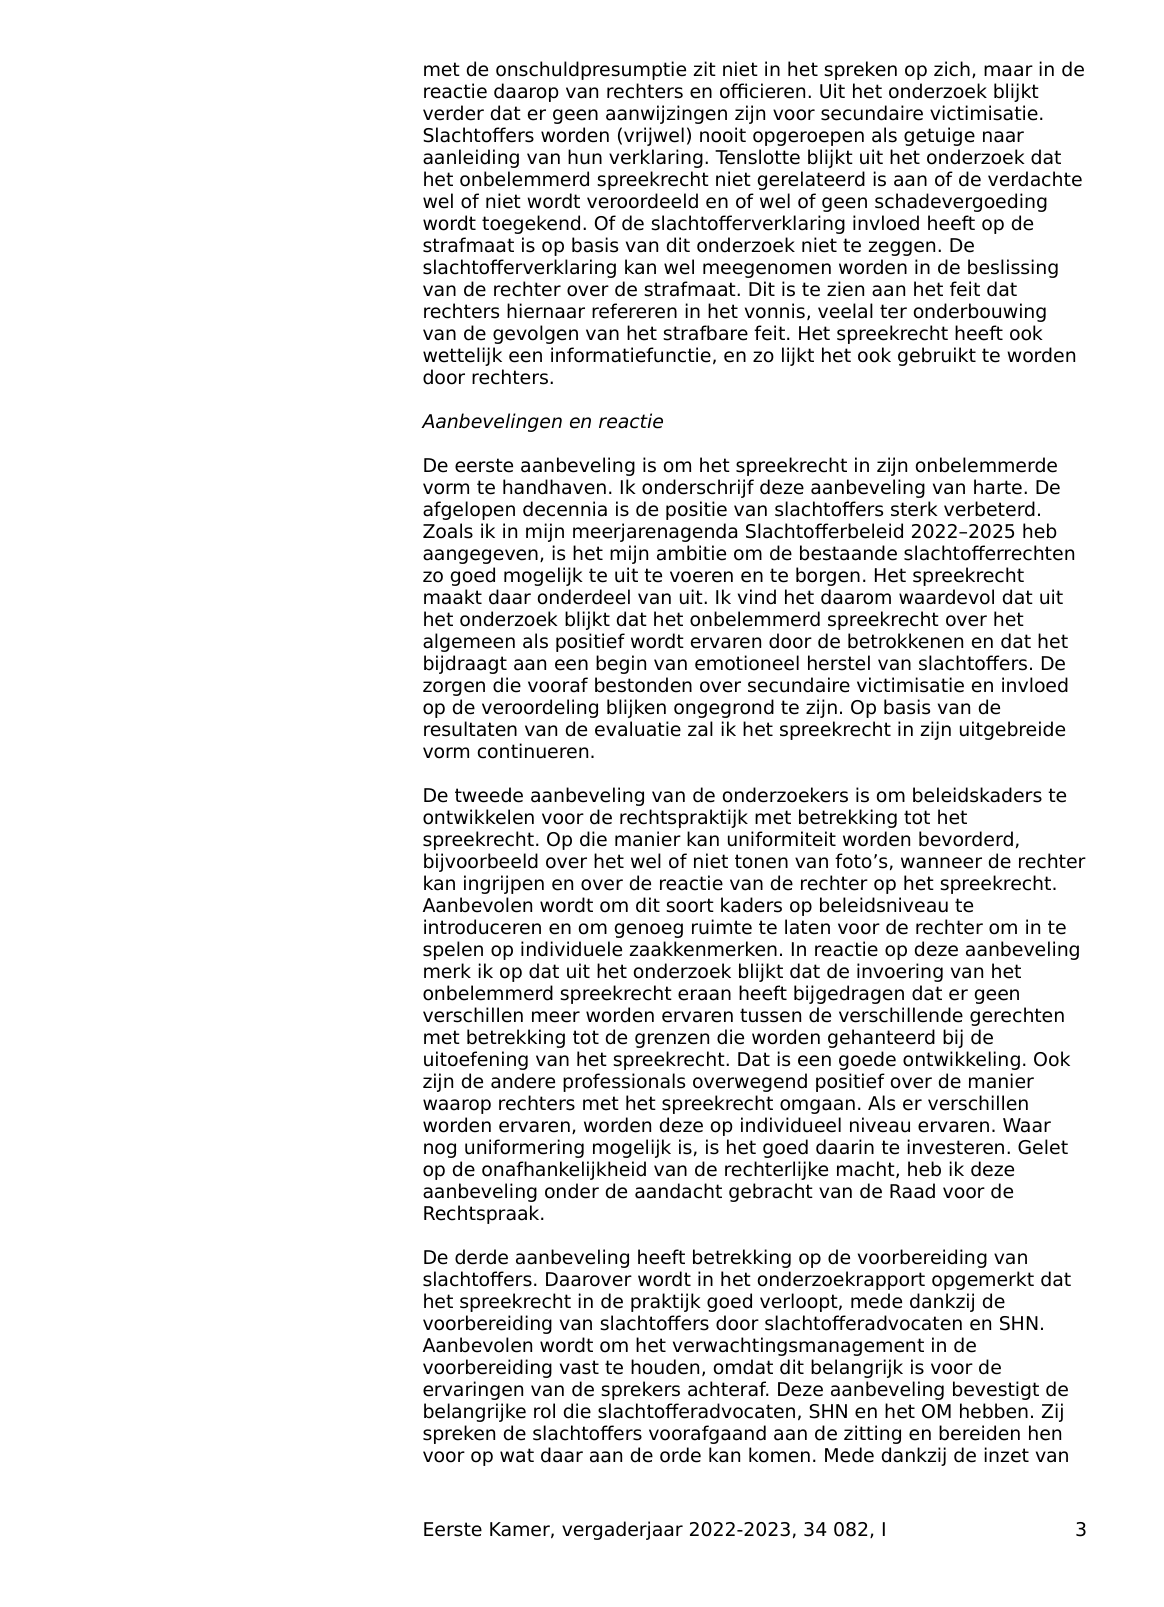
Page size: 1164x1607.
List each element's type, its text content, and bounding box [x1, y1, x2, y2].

text De eerste aanbeveling is om het spreekrecht in zijn onbelemmerde vorm te handhaven. Ik onderschrijf deze aanbeveling van harte. De afgelopen decennia is de positie van slachtoffers sterk verbeterd. Zoals ik in mijn meerjarenagenda Slachtofferbeleid 2022–2025 heb aangegeven, is het mijn ambitie om de bestaande slachtofferrechten zo goed mogelijk te uit te voeren en te borgen. Het spreekrecht maakt daar onderdeel van uit. Ik vind het daarom waardevol dat uit het onderzoek blijkt dat het onbelemmerd spreekrecht over het algemeen als positief wordt ervaren door de betrokkenen en dat het bijdraagt aan een begin van emotioneel herstel van slachtoffers. De zorgen die vooraf bestonden over secundaire victimisatie en invloed op de veroordeling blijken ongegrond te zijn. Op basis van de resultaten van de evaluatie zal ik het spreekrecht in zijn uitgebreide vorm continueren. [422, 455, 1087, 763]
text De tweede aanbeveling van de onderzoekers is om beleidskaders te ontwikkelen voor de rechtspraktijk met betrekking tot het spreekrecht. Op die manier kan uniformiteit worden bevorderd, bijvoorbeeld over het wel of niet tonen van foto’s, wanneer de rechter kan ingrijpen en over de reactie van de rechter op het spreekrecht. Aanbevolen wordt om dit soort kaders op beleidsniveau te introduceren en om genoeg ruimte te laten voor de rechter om in te spelen op individuele zaakkenmerken. In reactie op deze aanbeveling merk ik op dat uit het onderzoek blijkt dat de invoering van het onbelemmerd spreekrecht eraan heeft bijgedragen dat er geen verschillen meer worden ervaren tussen de verschillende gerechten met betrekking tot de grenzen die worden gehanteerd bij de uitoefening van het spreekrecht. Dat is een goede ontwikkeling. Ook zijn de andere professionals overwegend positief over de manier waarop rechters met het spreekrecht omgaan. Als er verschillen worden ervaren, worden deze op individueel niveau ervaren. Waar nog uniformering mogelijk is, is het goed daarin te investeren. Gelet op de onafhankelijkheid van de rechterlijke macht, heb ik deze aanbeveling onder de aandacht gebracht van de Raad voor de Rechtspraak. [422, 785, 1087, 1224]
text De derde aanbeveling heeft betrekking op de voorbereiding van slachtoffers. Daarover wordt in het onderzoekrapport opgemerkt dat het spreekrecht in de praktijk goed verloopt, mede dankzij de voorbereiding van slachtoffers door slachtofferadvocaten en SHN. Aanbevolen wordt om het verwachtingsmanagement in de voorbereiding vast te houden, omdat dit belangrijk is voor de ervaringen van de sprekers achteraf. Deze aanbeveling bevestigt de belangrijke rol die slachtofferadvocaten, SHN en het OM hebben. Zij spreken de slachtoffers voorafgaand aan de zitting en bereiden hen voor op wat daar aan de orde kan komen. Mede dankzij de inzet van [422, 1247, 1087, 1467]
subtitle Aanbevelingen en reactie [422, 411, 1087, 433]
text met de onschuldpresumptie zit niet in het spreken op zich, maar in de reactie daarop van rechters en officieren. Uit het onderzoek blijkt verder dat er geen aanwijzingen zijn voor secundaire victimisatie. Slachtoffers worden (vrijwel) nooit opgeroepen als getuige naar aanleiding van hun verklaring. Tenslotte blijkt uit het onderzoek dat het onbelemmerd spreekrecht niet gerelateerd is aan of de verdachte wel of niet wordt veroordeeld en of wel of geen schadevergoeding wordt toegekend. Of de slachtofferverklaring invloed heeft op de strafmaat is op basis van dit onderzoek niet te zeggen. De slachtofferverklaring kan wel meegenomen worden in de beslissing van de rechter over de strafmaat. Dit is te zien aan het feit dat rechters hiernaar refereren in het vonnis, veelal ter onderbouwing van de gevolgen van het strafbare feit. Het spreekrecht heeft ook wettelijk een informatiefunctie, en zo lijkt het ook gebruikt te worden door rechters. [422, 59, 1087, 389]
